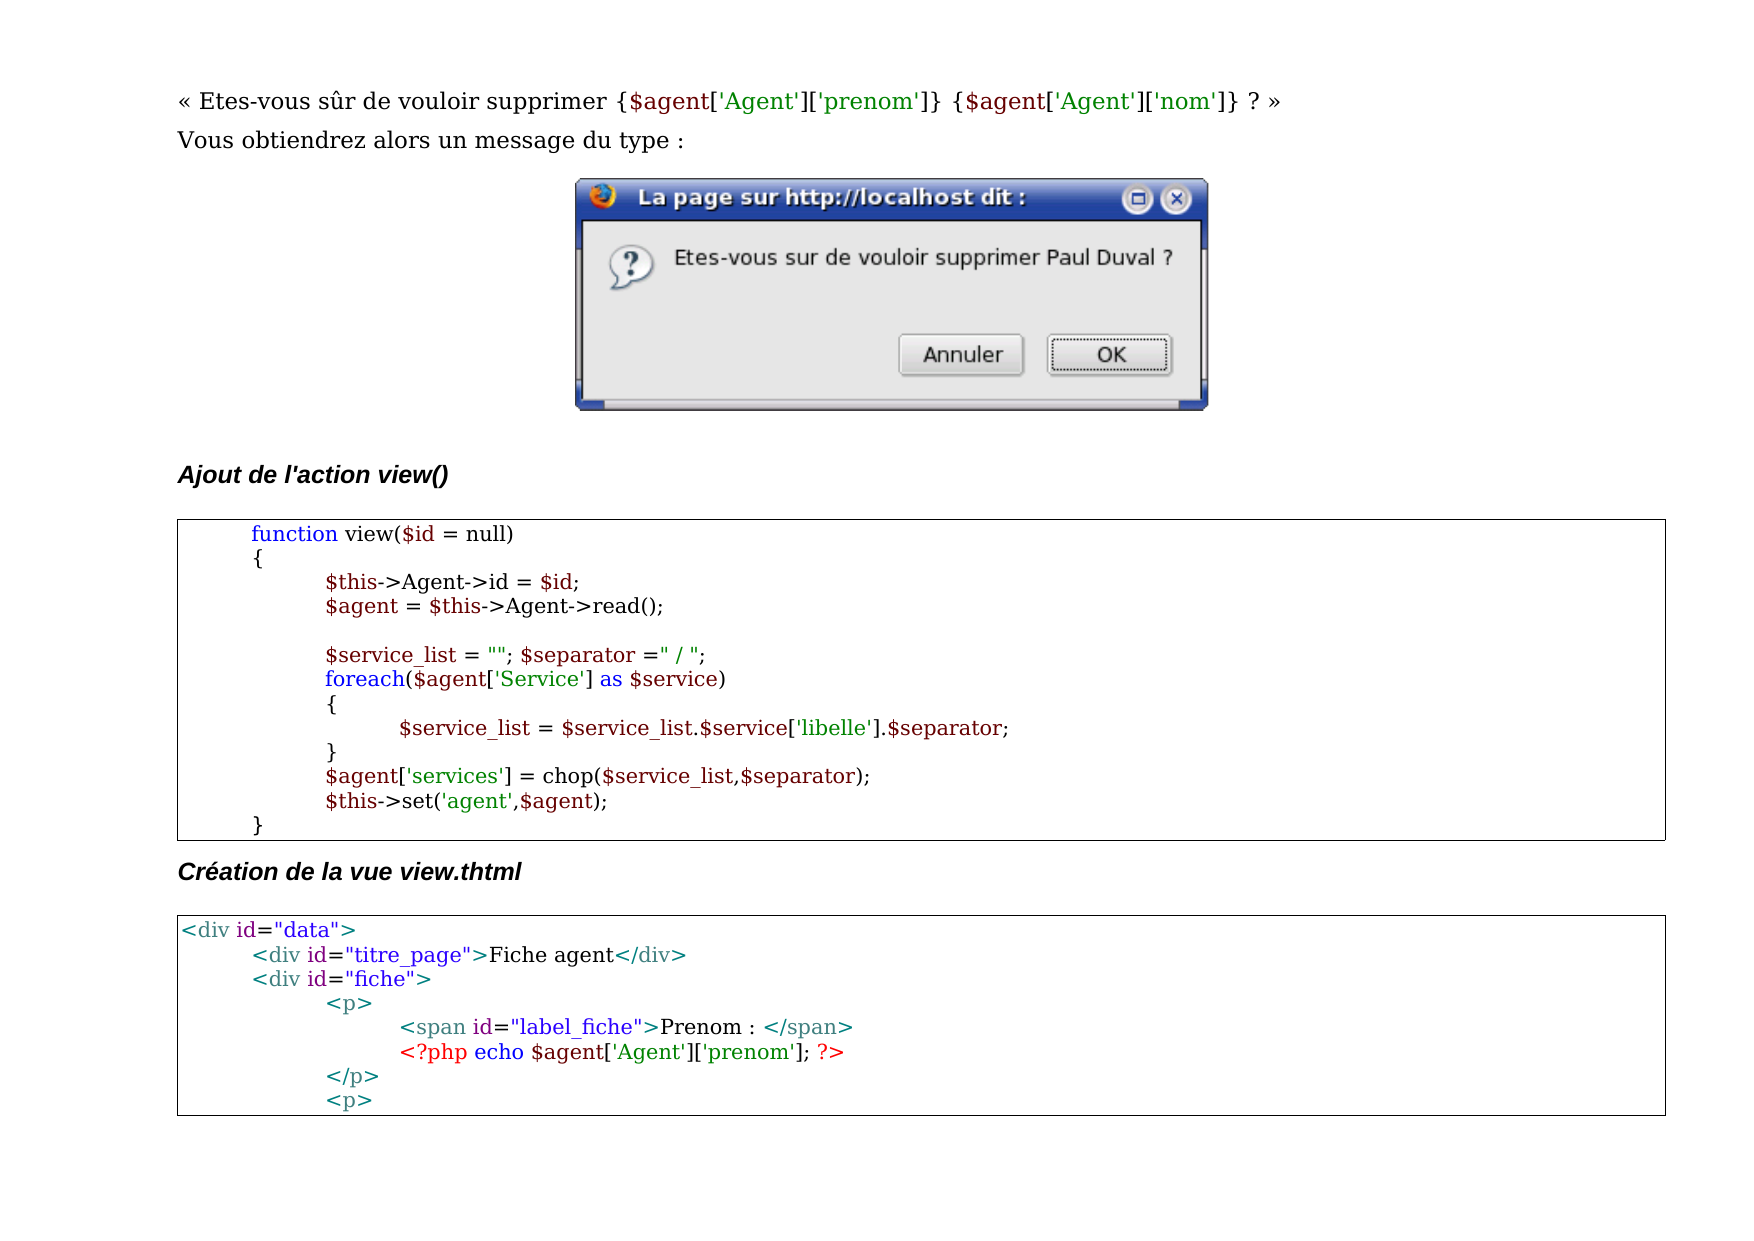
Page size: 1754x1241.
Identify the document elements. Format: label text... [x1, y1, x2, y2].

subtitle Ajout de l'action view() [177, 461, 1665, 489]
text <div id="data"> <div id="titre_page">Fiche agent</div> <div id="fiche"> <p> <span id="label_fiche">Prenom : </span> <?php echo $agent['Agent']['prenom']; ?> </p> <p> [178, 916, 1665, 1115]
text function view($id = null) { $this->Agent->id = $id; $agent = $this->Agent->read(); $service_list = ""; $separator =" / "; foreach($agent['Service'] as $service) { $service_list = $service_list.$service['libelle'].$separator; } $agent['services'] = chop($service_list,$separator); $this->set('agent',$agent); } [178, 520, 1665, 840]
text « Etes-vous sûr de vouloir supprimer {$agent['Agent']['prenom']} {$agent['Agent']['nom']} ? » [177, 88, 1665, 115]
subtitle Création de la vue view.thtml [177, 858, 1665, 886]
picture [575, 178, 1209, 411]
text Vous obtiendrez alors un message du type : [177, 128, 1665, 154]
